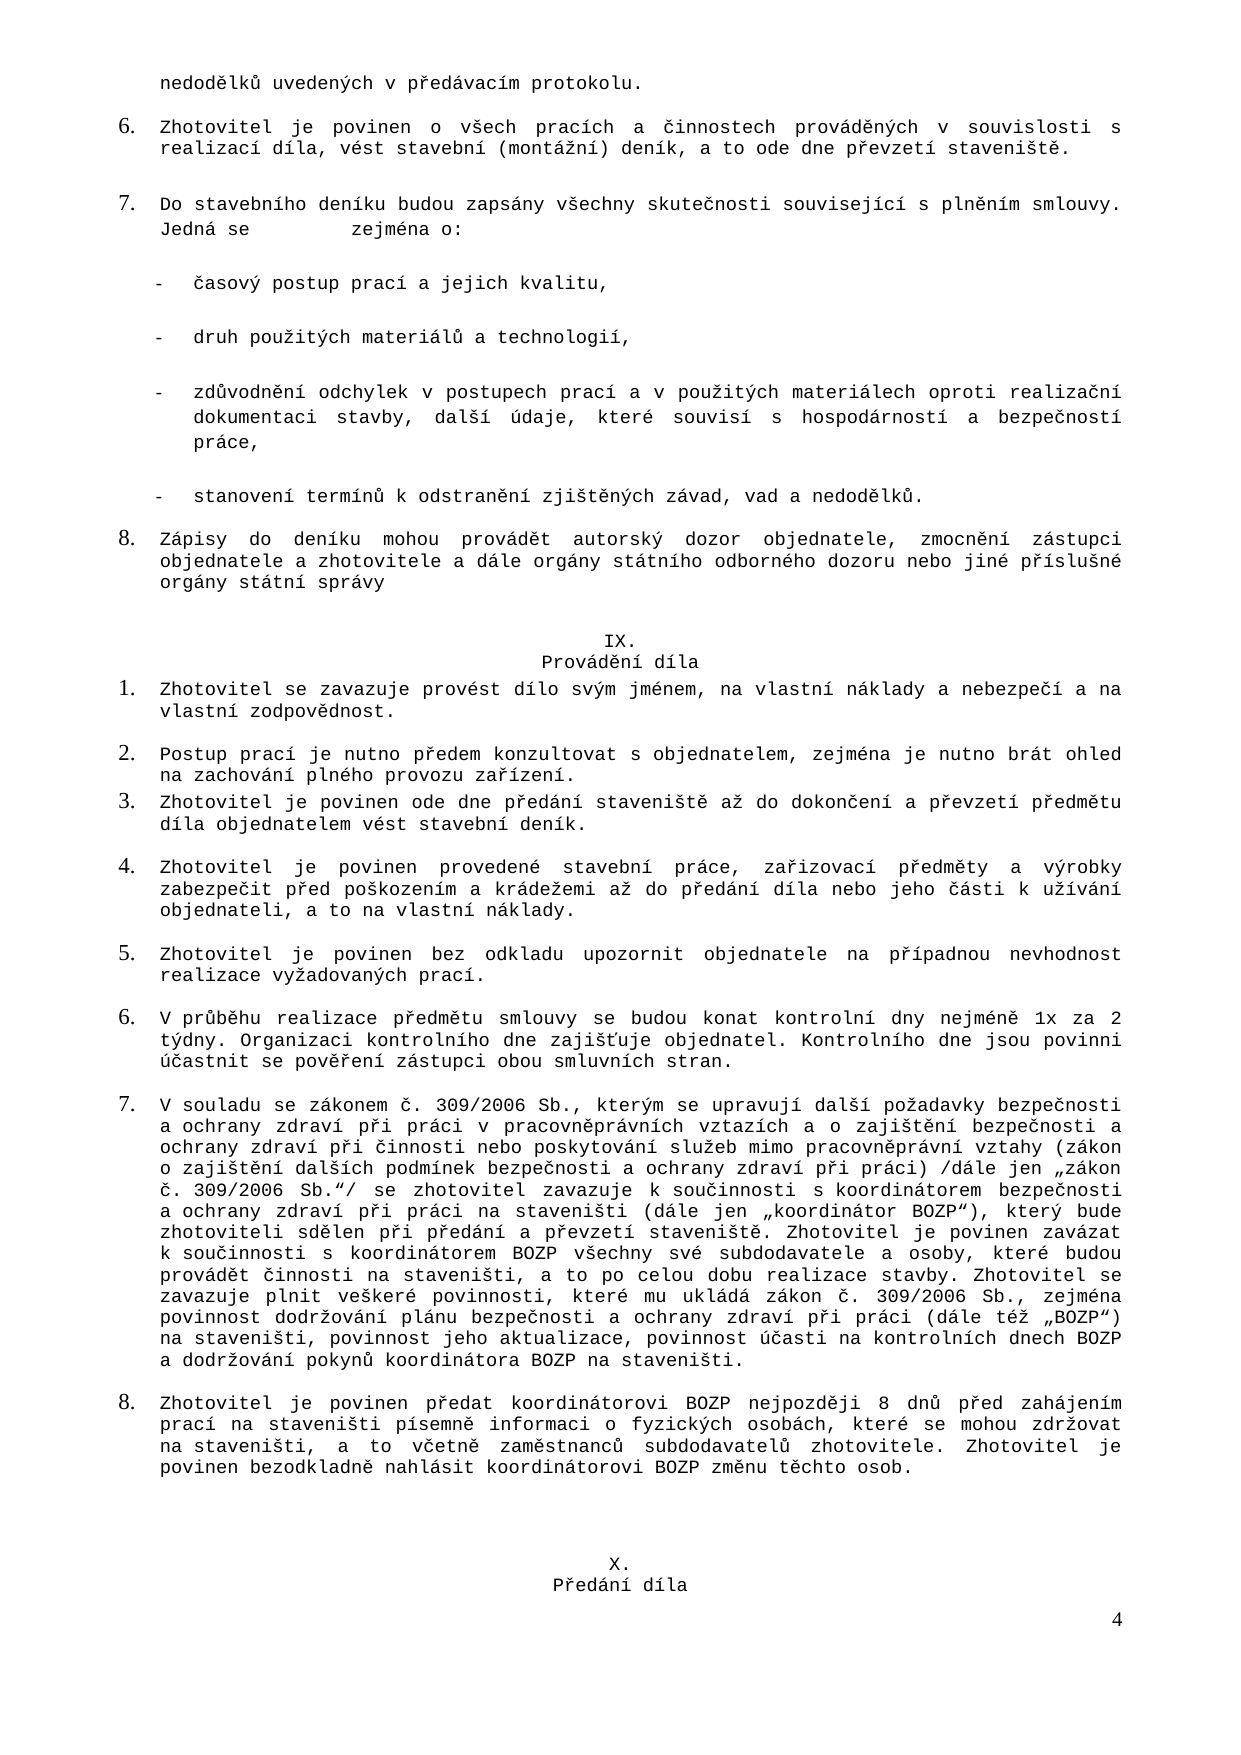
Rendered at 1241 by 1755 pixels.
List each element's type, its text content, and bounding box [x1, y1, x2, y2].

list Zhotovitel se zavazuje provést dílo svým jménem, na vlastní náklady a nebezpečí a na vlastní zodpovědnost. [118, 674, 1122, 723]
subtitle Provádění díla [118, 653, 1122, 674]
list Postup prací je nutno předem konzultovat s objednatelem, zejména je nutno brát ohled na zachování plného provozu zařízení. [118, 739, 1122, 787]
list nedodělků uvedených v předávacím protokolu. [118, 74, 1122, 95]
list Do stavebního deníku budou zapsány všechny skutečnosti související s plněním smlouvy. Jedná se zejména o: [118, 189, 1122, 241]
list V souladu se zákonem č. 309/2006 Sb., kterým se upravují další požadavky bezpečnosti a ochrany zdraví při práci v pracovněprávních vztazích a o zajištění bezpečnosti a ochrany zdraví při činnosti nebo poskytování služeb mimo pracovněprávní vztahy (zákon o zajištění dalších podmínek bezpečnosti a ochrany zdraví při práci) /dále jen „zákon č. 309/2006 Sb.“/ se zhotovitel zavazuje k součinnosti s koordinátorem bezpečnosti a ochrany zdraví při práci na staveništi (dále jen „koordinátor BOZP“), který bude zhotoviteli sdělen při předání a převzetí staveniště. Zhotovitel je povinen zavázat k součinnosti s koordinátorem BOZP všechny své subdodavatele a osoby, které budou provádět činnosti na staveništi, a to po celou dobu realizace stavby. Zhotovitel se zavazuje plnit veškeré povinnosti, které mu ukládá zákon č. 309/2006 Sb., zejména povinnost dodržování plánu bezpečnosti a ochrany zdraví při práci (dále též „BOZP“) na staveništi, povinnost jeho aktualizace, povinnost účasti na kontrolních dnech BOZP a dodržování pokynů koordinátora BOZP na staveništi. [118, 1089, 1122, 1372]
subtitle IX. [118, 632, 1122, 653]
list stanovení termínů k odstranění zjištěných závad, vad a nedodělků. [156, 483, 1122, 508]
list Zhotovitel je povinen předat koordinátorovi BOZP nejpozději 8 dnů před zahájením prací na staveništi písemně informaci o fyzických osobách, které se mohou zdržovat na staveništi, a to včetně zaměstnanců subdodavatelů zhotovitele. Zhotovitel je povinen bezodkladně nahlásit koordinátorovi BOZP změnu těchto osob. [118, 1388, 1122, 1479]
list Zhotovitel je povinen ode dne předání staveniště až do dokončení a převzetí předmětu díla objednatelem vést stavební deník. [118, 787, 1122, 836]
list Zápisy do deníku mohou provádět autorský dozor objednatele, zmocnění zástupci objednatele a zhotovitele a dále orgány státního odborného dozoru nebo jiné příslušné orgány státní správy [118, 524, 1122, 594]
list zdůvodnění odchylek v postupech prací a v použitých materiálech oproti realizační dokumentaci stavby, další údaje, které souvisí s hospodárností a bezpečností práce, [156, 379, 1122, 454]
list Zhotovitel je povinen o všech pracích a činnostech prováděných v souvislosti s realizací díla, vést stavební (montážní) deník, a to ode dne převzetí staveniště. [118, 112, 1122, 160]
list Zhotovitel je povinen provedené stavební práce, zařizovací předměty a výrobky zabezpečit před poškozením a krádežemi až do předání díla nebo jeho části k užívání objednateli, a to na vlastní náklady. [118, 852, 1122, 922]
text Předání díla [118, 1576, 1122, 1597]
list Zhotovitel je povinen bez odkladu upozornit objednatele na případnou nevhodnost realizace vyžadovaných prací. [118, 938, 1122, 987]
list časový postup prací a jejich kvalitu, [156, 270, 1122, 295]
list V průběhu realizace předmětu smlouvy se budou konat kontrolní dny nejméně 1x za 2 týdny. Organizaci kontrolního dne zajišťuje objednatel. Kontrolního dne jsou povinni účastnit se pověření zástupci obou smluvních stran. [118, 1003, 1122, 1073]
list druh použitých materiálů a technologií, [156, 324, 1122, 349]
text X. [118, 1555, 1122, 1576]
